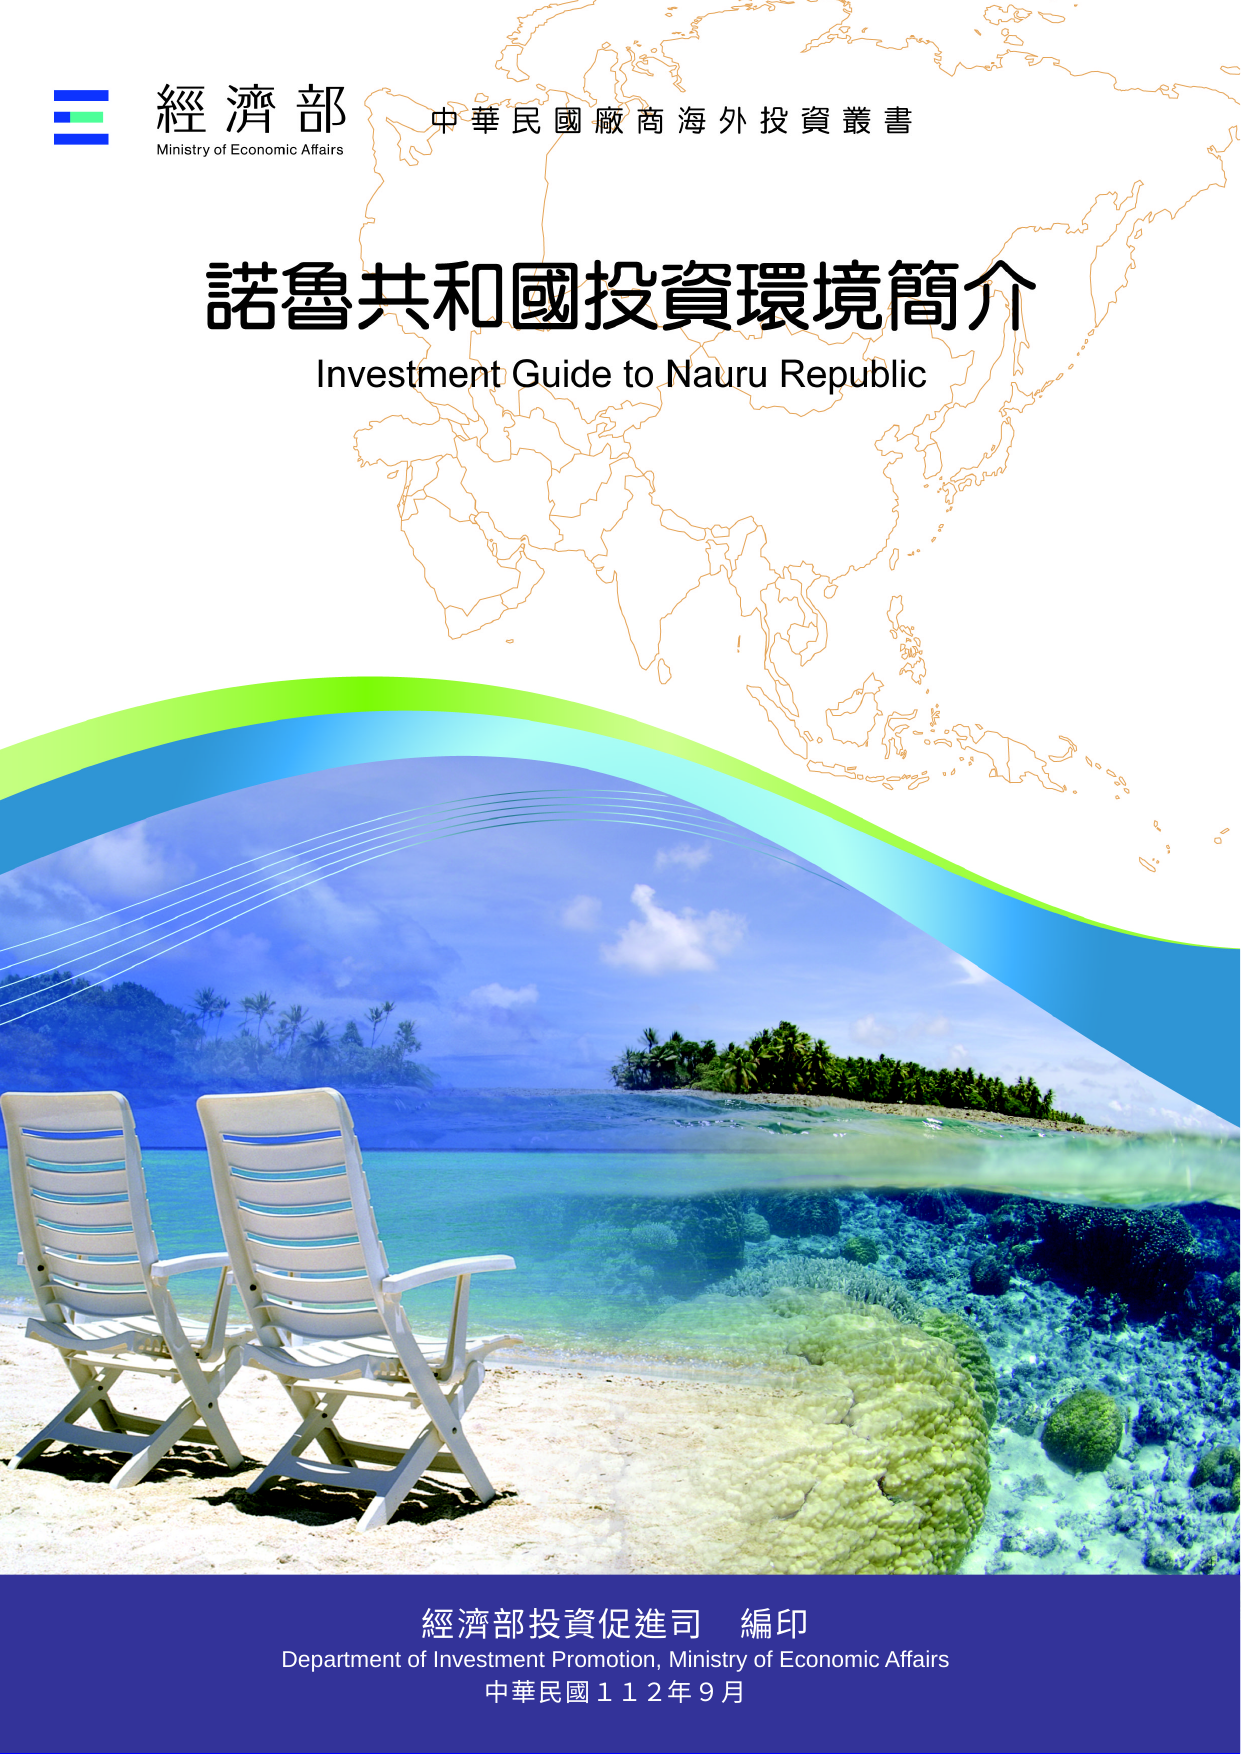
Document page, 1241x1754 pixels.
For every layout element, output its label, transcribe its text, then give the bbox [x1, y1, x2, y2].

text 中華民國１１２年９月 [0, 1673, 1240, 1709]
picture [0, 0, 1241, 1574]
text 經濟部投資促進司 編印 [0, 1598, 1240, 1646]
text Department of Investment Promotion, Ministry of Economic Affairs [0, 1646, 1240, 1673]
